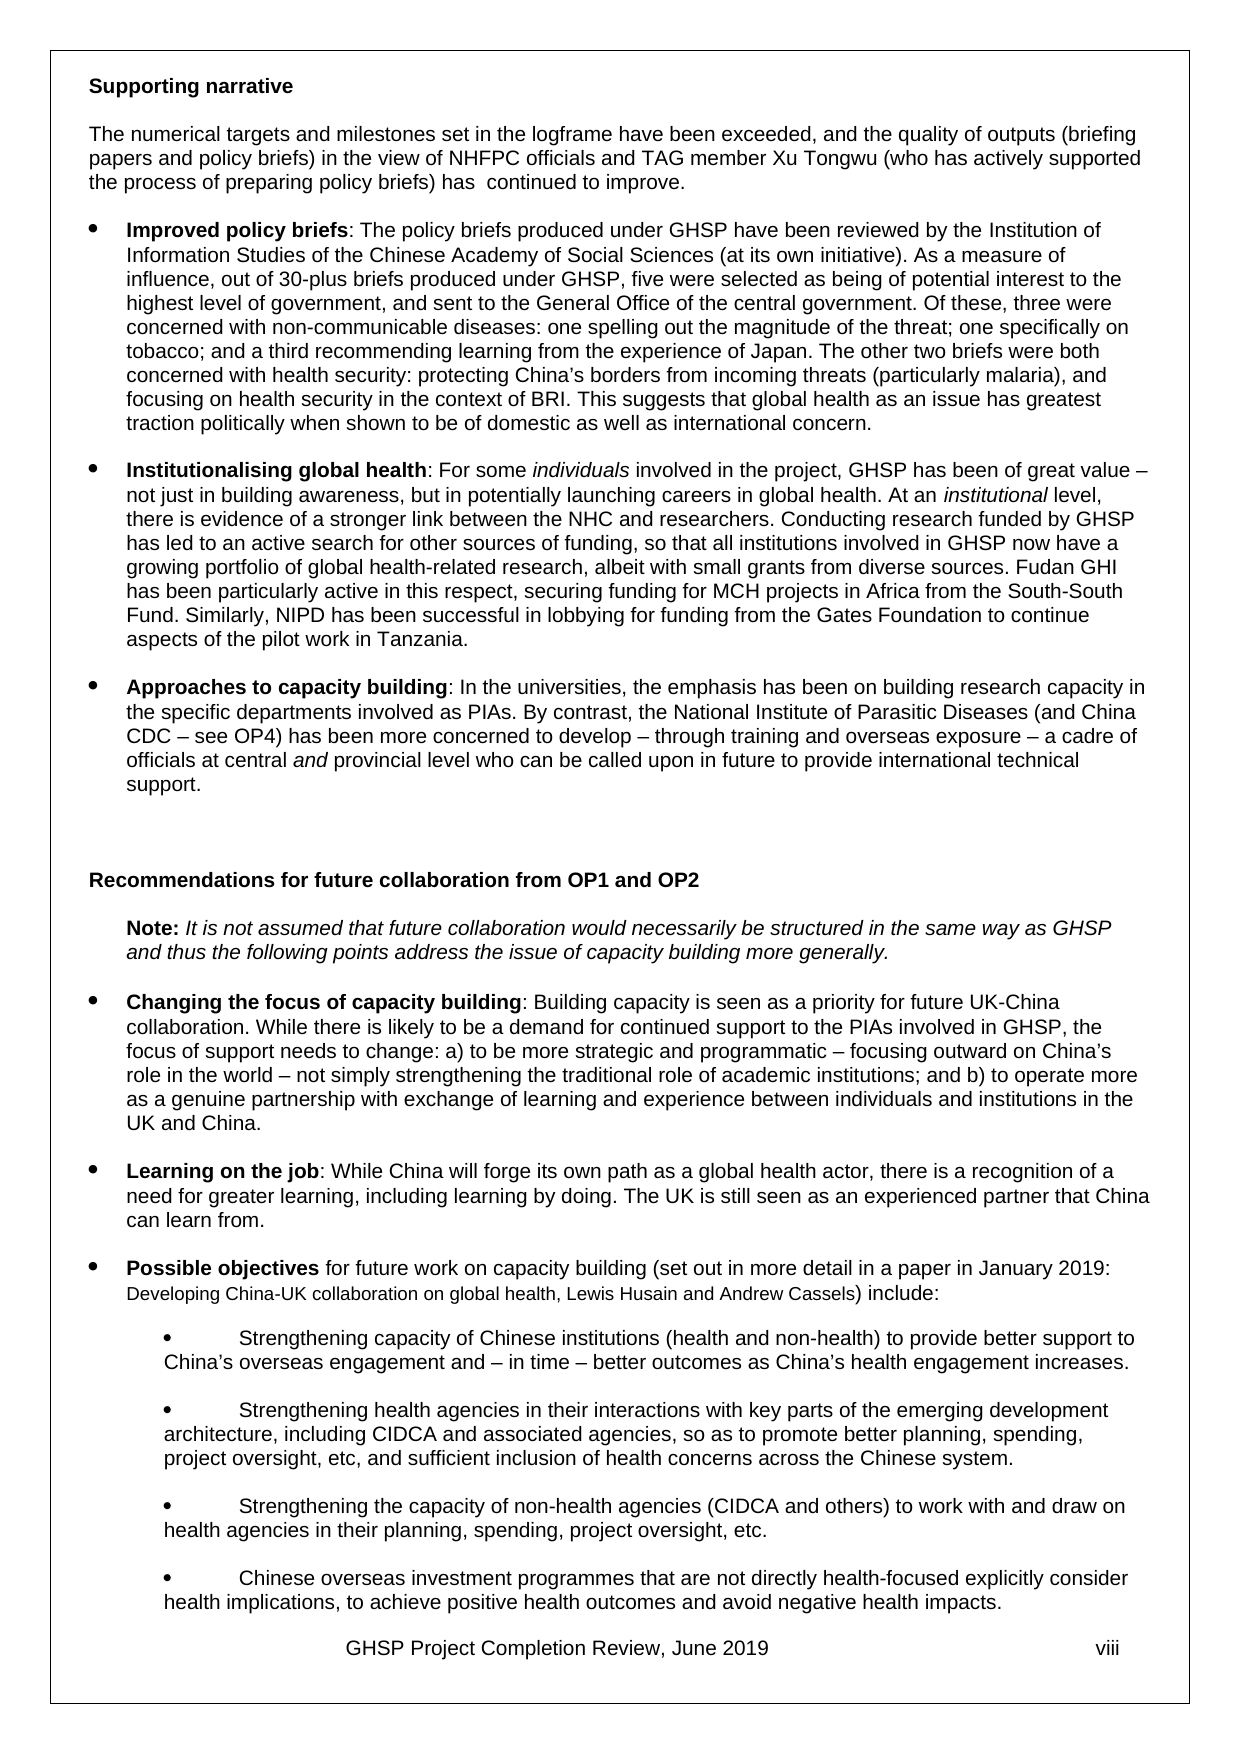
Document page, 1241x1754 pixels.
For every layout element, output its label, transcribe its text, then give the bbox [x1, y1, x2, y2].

list Possible objectives for future work on capacity building (set out in more detail in a paper in January 2019: Developing China-UK collaboration on global health, Lewis Husain and Andrew Cassels) include: [89, 1255, 1152, 1304]
text The numerical targets and milestones set in the logframe have been exceeded, and the quality of outputs (briefing papers and policy briefs) in the view of NHFPC officials and TAG member Xu Tongwu (who has actively supported the process of preparing policy briefs) has continued to improve. [89, 122, 1152, 194]
list Institutionalising global health: For some individuals involved in the project, GHSP has been of great value – not just in building awareness, but in potentially launching careers in global health. At an institutional level, there is evidence of a stronger link between the NHC and researchers. Conducting research funded by GHSP has led to an active search for other sources of funding, so that all institutions involved in GHSP now have a growing portfolio of global health-related research, albeit with small grants from diverse sources. Fudan GHI has been particularly active in this respect, securing funding for MCH projects in Africa from the South-South Fund. Similarly, NIPD has been successful in lobbying for funding from the Gates Foundation to continue aspects of the pilot work in Tanzania. [89, 458, 1152, 651]
text Recommendations for future collaboration from OP1 and OP2 [89, 868, 1152, 892]
list Strengthening capacity of Chinese institutions (health and non-health) to provide better support to China’s overseas engagement and – in time – better outcomes as China’s health engagement increases. [164, 1326, 1152, 1374]
text Note: It is not assumed that future collaboration would necessarily be structured in the same way as GHSP and thus the following points address the issue of capacity building more generally. [126, 916, 1152, 963]
list Learning on the job: While China will forge its own path as a global health actor, there is a recognition of a need for greater learning, including learning by doing. The UK is still seen as an experienced partner that China can learn from. [89, 1158, 1152, 1231]
list Strengthening the capacity of non-health agencies (CIDCA and others) to work with and draw on health agencies in their planning, spending, project oversight, etc. [164, 1494, 1152, 1542]
text Supporting narrative [89, 74, 1152, 98]
list Changing the focus of capacity building: Building capacity is seen as a priority for future UK-China collaboration. While there is likely to be a demand for continued support to the PIAs involved in GHSP, the focus of support needs to change: a) to be more strategic and programmatic – focusing outward on China’s role in the world – not simply strengthening the traditional role of academic institutions; and b) to operate more as a genuine partnership with exchange of learning and experience between individuals and institutions in the UK and China. [89, 990, 1152, 1134]
list Strengthening health agencies in their interactions with key parts of the emerging development architecture, including CIDCA and associated agencies, so as to promote better planning, spending, project oversight, etc, and sufficient inclusion of health concerns across the Chinese system. [164, 1398, 1152, 1470]
list Approaches to capacity building: In the universities, the emphasis has been on building research capacity in the specific departments involved as PIAs. By contrast, the National Institute of Parasitic Diseases (and China CDC – see OP4) has been more concerned to develop – through training and overseas exposure – a cadre of officials at central and provincial level who can be called upon in future to provide international technical support. [89, 675, 1152, 796]
list Improved policy briefs: The policy briefs produced under GHSP have been reviewed by the Institution of Information Studies of the Chinese Academy of Social Sciences (at its own initiative). As a measure of influence, out of 30-plus briefs produced under GHSP, five were selected as being of potential interest to the highest level of government, and sent to the General Office of the central government. Of these, three were concerned with non-communicable diseases: one spelling out the magnitude of the threat; one specifically on tobacco; and a third recommending learning from the experience of Japan. The other two briefs were both concerned with health security: protecting China’s borders from incoming threats (particularly malaria), and focusing on health security in the context of BRI. This suggests that global health as an issue has greatest traction politically when shown to be of domestic as well as international concern. [89, 218, 1152, 434]
list Chinese overseas investment programmes that are not directly health-focused explicitly consider health implications, to achieve positive health outcomes and avoid negative health impacts. [164, 1566, 1152, 1614]
